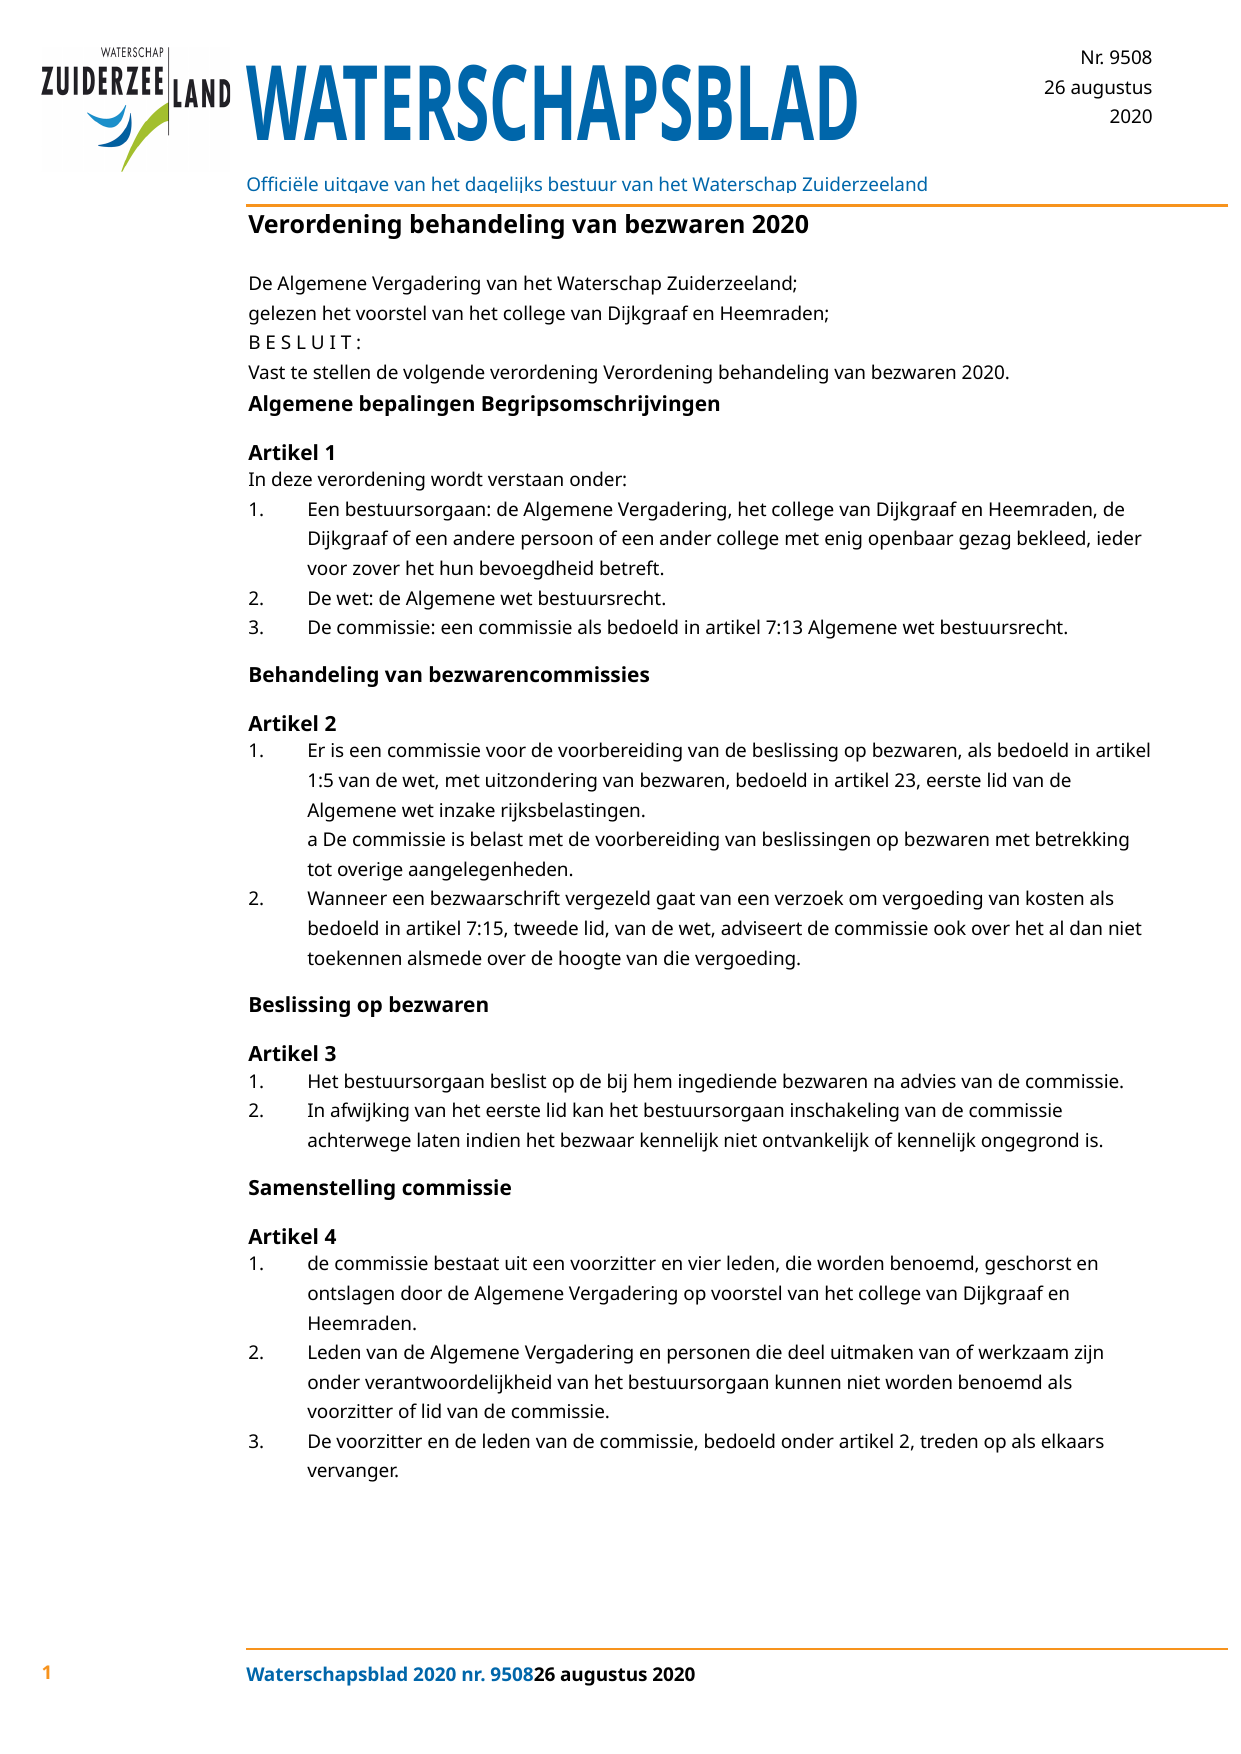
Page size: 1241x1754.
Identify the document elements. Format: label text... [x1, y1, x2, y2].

list Leden van de Algemene Vergadering en personen die deel uitmaken van of werkzaam zijn onder verantwoordelijkheid van het bestuursorgaan kunnen niet worden benoemd als voorzitter of lid van de commissie. [248, 1339, 1152, 1424]
text Algemene bepalingen Begripsomschrijvingen [248, 389, 1152, 417]
list Wanneer een bezwaarschrift vergezeld gaat van een verzoek om vergoeding van kosten als bedoeld in artikel 7:15, tweede lid, van de wet, adviseert de commissie ook over het al dan niet toekennen alsmede over de hoogte van die vergoeding. [248, 886, 1152, 970]
list Het bestuursorgaan beslist op de bij hem ingediende bezwaren na advies van de commissie. [248, 1068, 1152, 1094]
list de commissie bestaat uit een voorzitter en vier leden, die worden benoemd, geschorst en ontslagen door de Algemene Vergadering op voorstel van het college van Dijkgraaf en Heemraden. [248, 1251, 1152, 1335]
text Artikel 2 [248, 709, 1152, 738]
text Samenstelling commissie [248, 1173, 1152, 1201]
text Behandeling van bezwarencommissies [248, 660, 1152, 688]
text Artikel 1 [248, 438, 1152, 466]
text gelezen het voorstel van het college van Dijkgraaf en Heemraden; [248, 300, 1152, 326]
text De Algemene Vergadering van het Waterschap Zuiderzeeland; [248, 270, 1152, 296]
list In afwijking van het eerste lid kan het bestuursorgaan inschakeling van de commissie achterwege laten indien het bezwaar kennelijk niet ontvankelijk of kennelijk ongegrond is. [248, 1098, 1152, 1153]
list Er is een commissie voor de voorbereiding van de beslissing op bezwaren, als bedoeld in artikel 1:5 van de wet, met uitzondering van bezwaren, bedoeld in artikel 23, eerste lid van de Algemene wet inzake rijksbelastingen. [248, 738, 1152, 822]
text B E S L U I T : [248, 329, 1152, 355]
text Vast te stellen de volgende verordening Verordening behandeling van bezwaren 2020. [248, 359, 1152, 385]
list De voorzitter en de leden van de commissie, bedoeld onder artikel 2, treden op als elkaars vervanger. [248, 1428, 1152, 1483]
text In deze verordening wordt verstaan onder: [248, 466, 1152, 492]
list Een bestuursorgaan: de Algemene Vergadering, het college van Dijkgraaf en Heemraden, de Dijkgraaf of een andere persoon of een ander college met enig openbaar gezag bekleed, ieder voor zover het hun bevoegdheid betreft. [248, 496, 1152, 581]
list De commissie: een commissie als bedoeld in artikel 7:13 Algemene wet bestuursrecht. [248, 614, 1152, 640]
text Verordening behandeling van bezwaren 2020 [248, 207, 1152, 241]
list a De commissie is belast met de voorbereiding van beslissingen op bezwaren met betrekking tot overige aangelegenheden. [248, 826, 1152, 882]
text Artikel 4 [248, 1222, 1152, 1251]
picture [41, 47, 231, 172]
list De wet: de Algemene wet bestuursrecht. [248, 585, 1152, 610]
text Artikel 3 [248, 1039, 1152, 1068]
text Beslissing op bezwaren [248, 990, 1152, 1019]
